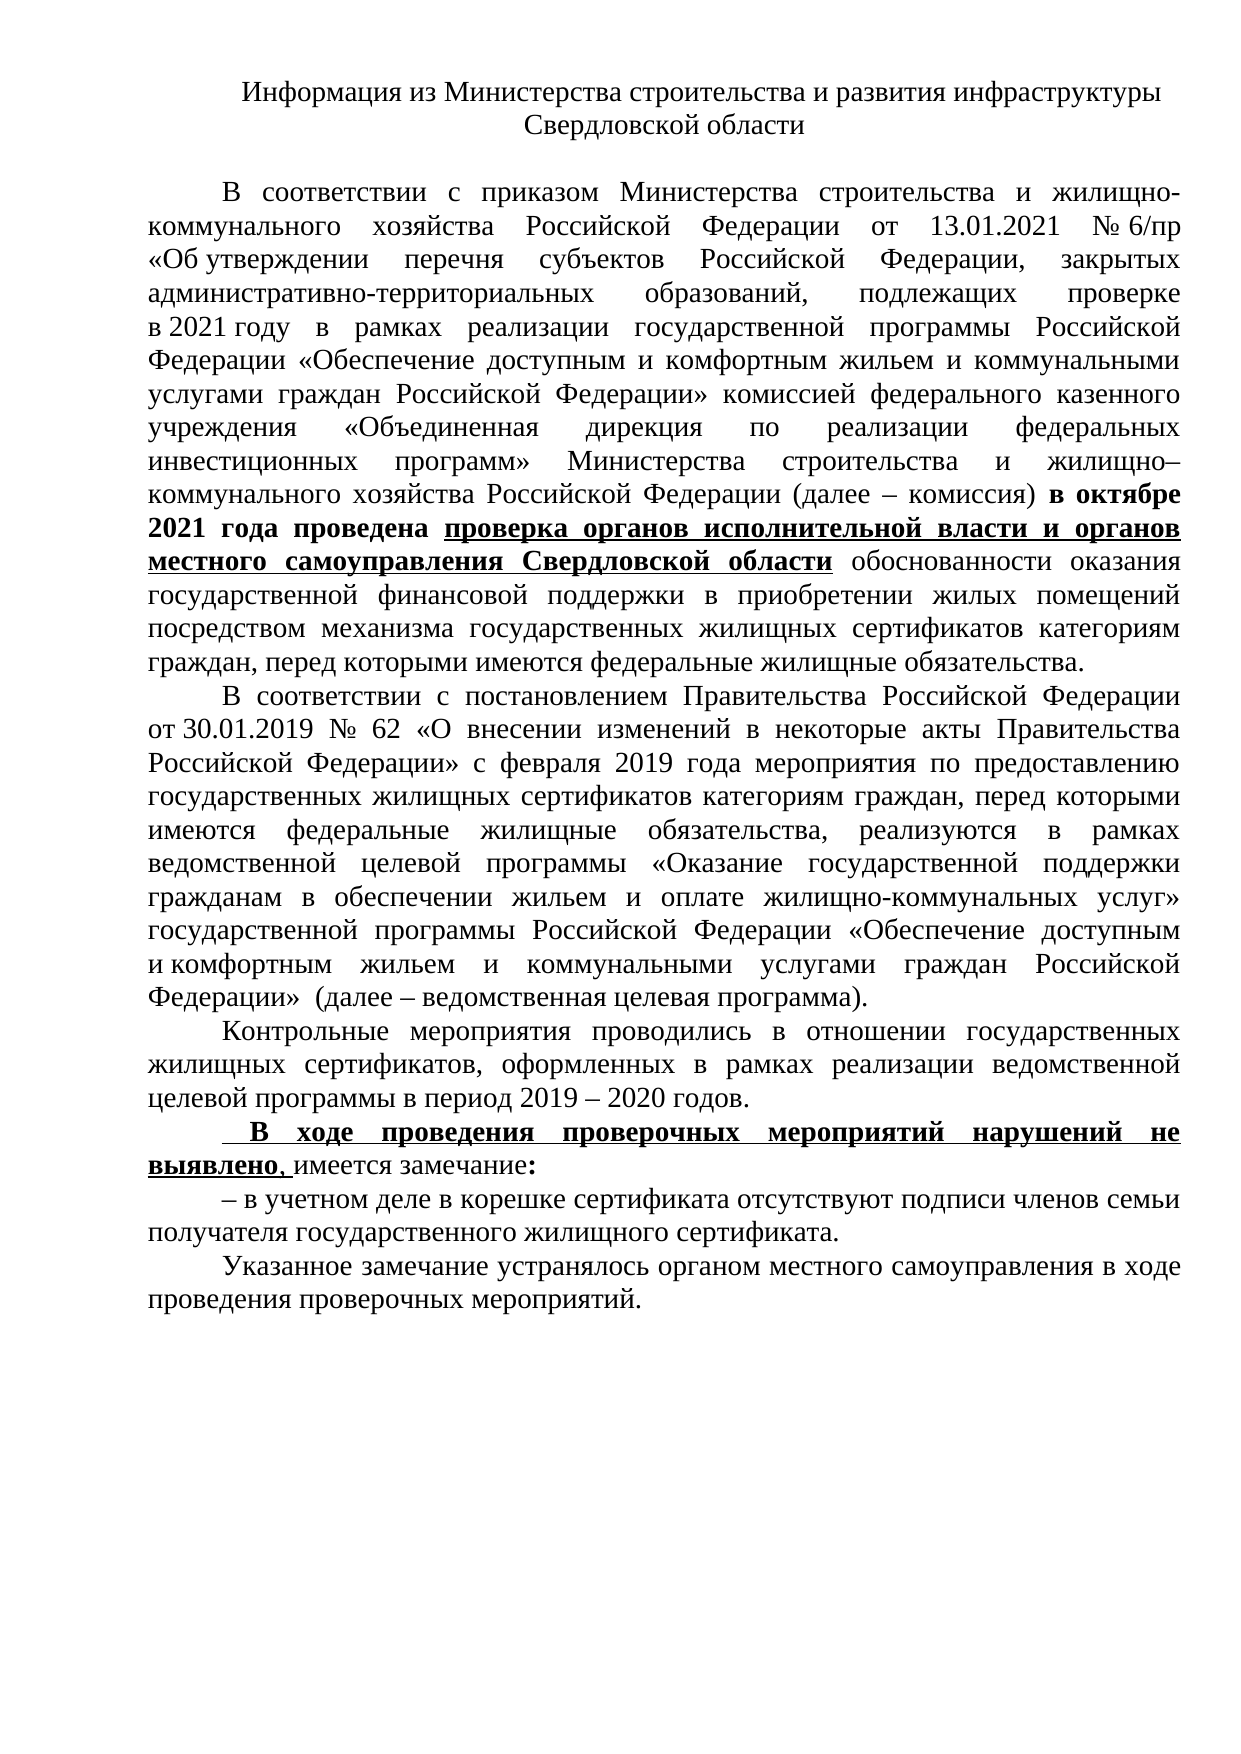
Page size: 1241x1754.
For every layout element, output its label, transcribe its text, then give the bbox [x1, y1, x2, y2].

text В соответствии с приказом Министерства строительства и жилищно-коммунального хозяйства Российской Федерации от 13.01.2021 № 6/пр «Об утверждении перечня субъектов Российской Федерации, закрытых административно-территориальных образований, подлежащих проверке в 2021 году в рамках реализации государственной программы Российской Федерации «Обеспечение доступным и комфортным жильем и коммунальными услугами граждан Российской Федерации» комиссией федерального казенного учреждения «Объединенная дирекция по реализации федеральных инвестиционных программ» Министерства строительства и жилищно–коммунального хозяйства Российской Федерации (далее – комиссия) в октябре 2021 года проведена проверка органов исполнительной власти и органов местного самоуправления Свердловской области обоснованности оказания государственной финансовой поддержки в приобретении жилых помещений посредством механизма государственных жилищных сертификатов категориям граждан, перед которыми имеются федеральные жилищные обязательства. [148, 174, 1181, 678]
text – в учетном деле в корешке сертификата отсутствуют подписи членов семьи получателя государственного жилищного сертификата. [148, 1181, 1181, 1248]
text В соответствии с постановлением Правительства Российской Федерации от 30.01.2019 № 62 «О внесении изменений в некоторые акты Правительства Российской Федерации» с февраля 2019 года мероприятия по предоставлению государственных жилищных сертификатов категориям граждан, перед которыми имеются федеральные жилищные обязательства, реализуются в рамках ведомственной целевой программы «Оказание государственной поддержки гражданам в обеспечении жильем и оплате жилищно-коммунальных услуг» государственной программы Российской Федерации «Обеспечение доступным и комфортным жильем и коммунальными услугами граждан Российской Федерации» (далее – ведомственная целевая программа). [148, 678, 1181, 1013]
text Указанное замечание устранялось органом местного самоуправления в ходе проведения проверочных мероприятий. [148, 1248, 1181, 1315]
text Информация из Министерства строительства и развития инфраструктуры Свердловской области [148, 74, 1181, 141]
text В ходе проведения проверочных мероприятий нарушений не выявлено, имеется замечание: [148, 1114, 1181, 1181]
text Контрольные мероприятия проводились в отношении государственных жилищных сертификатов, оформленных в рамках реализации ведомственной целевой программы в период 2019 – 2020 годов. [148, 1013, 1181, 1114]
